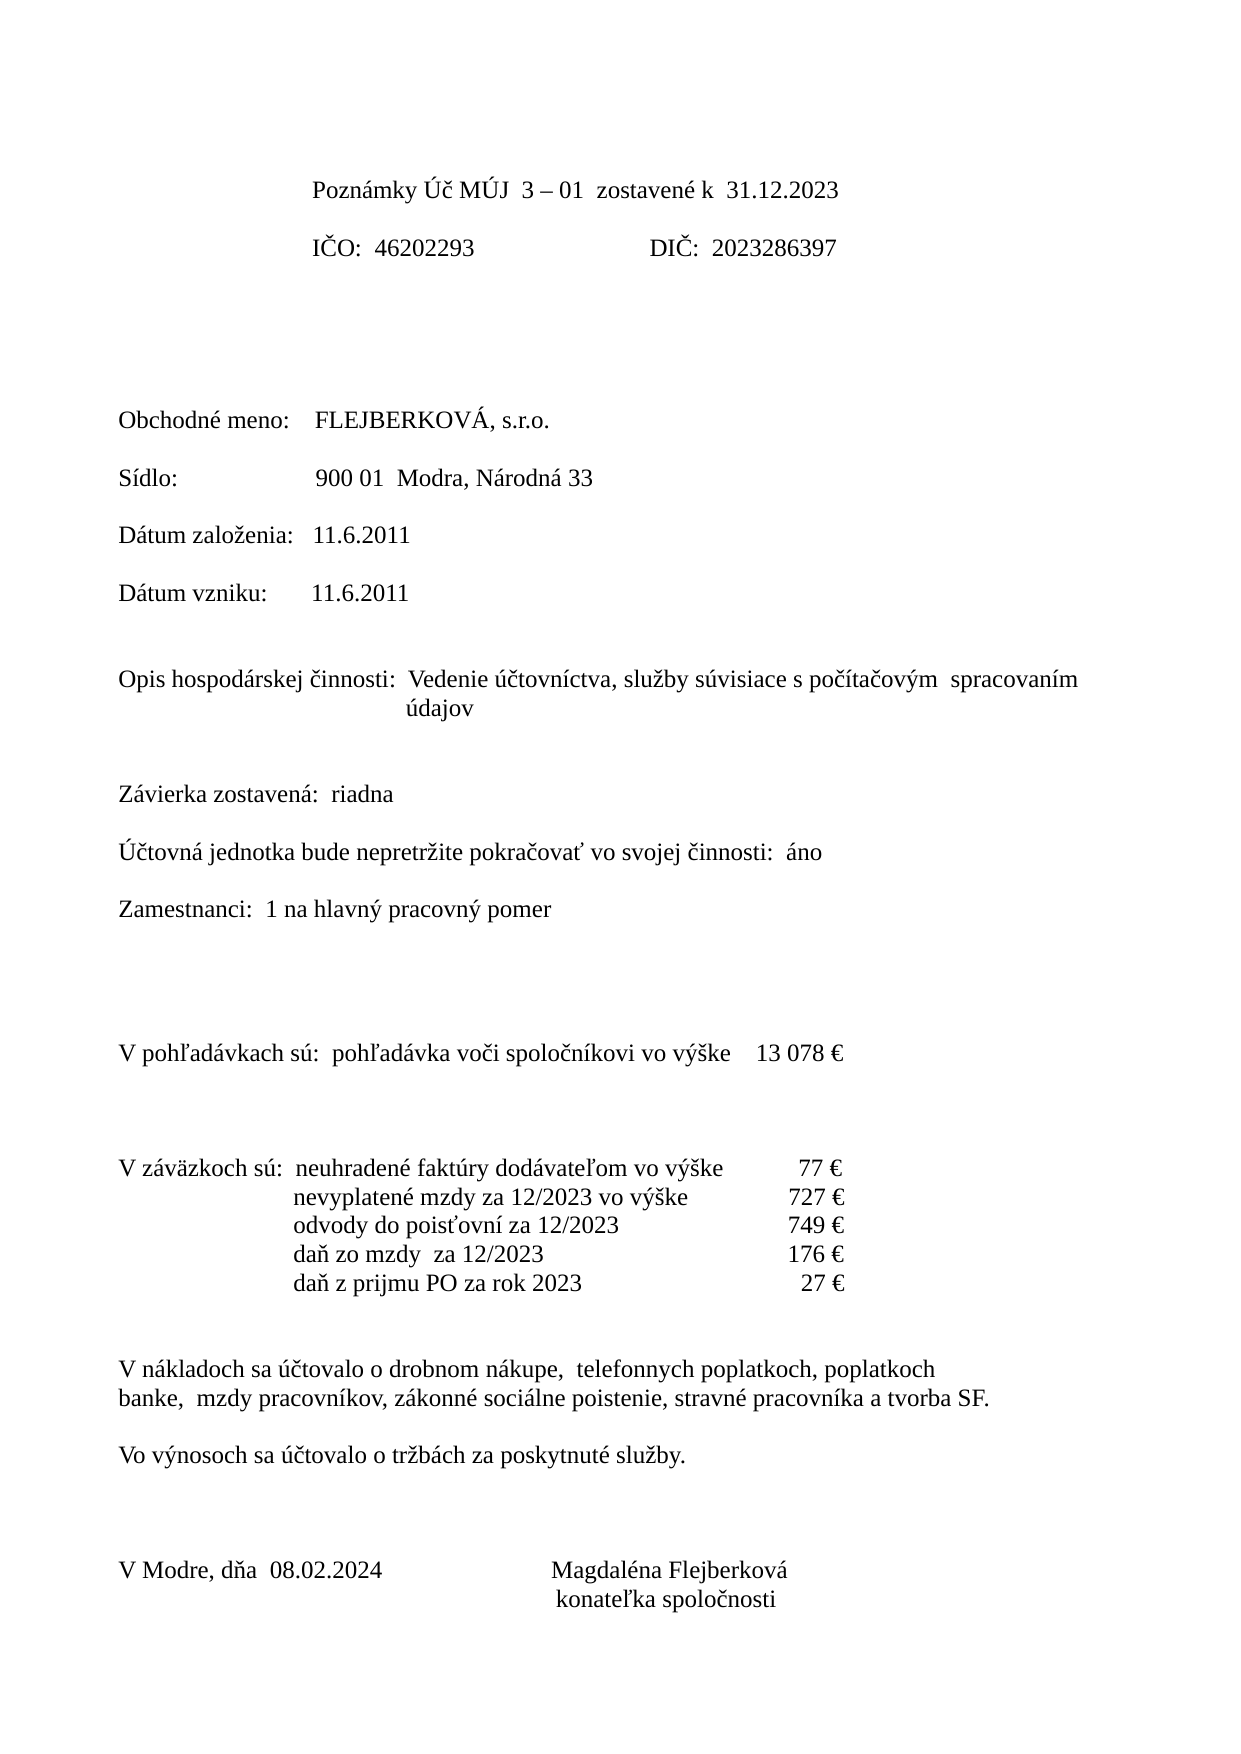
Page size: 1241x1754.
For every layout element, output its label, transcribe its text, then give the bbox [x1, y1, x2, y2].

text Dátum vzniku: 11.6.2011 [118, 578, 1122, 607]
text V Modre, dňa 08.02.2024 Magdaléna Flejberková [118, 1556, 1122, 1584]
text V záväzkoch sú: neuhradené faktúry dodávateľom vo výške 77 € [118, 1153, 1122, 1182]
text Vo výnosoch sa účtovalo o tržbách za poskytnuté služby. [118, 1441, 1122, 1469]
text V pohľadávkach sú: pohľadávka voči spoločníkovi vo výške 13 078 € [118, 1038, 1122, 1067]
text Obchodné meno: FLEJBERKOVÁ, s.r.o. [118, 406, 1122, 434]
text Účtovná jednotka bude nepretržite pokračovať vo svojej činnosti: áno [118, 837, 1122, 866]
text banke, mzdy pracovníkov, zákonné sociálne poistenie, stravné pracovníka a tvorba SF. [118, 1383, 1122, 1412]
text Sídlo: 900 01 Modra, Národná 33 [118, 463, 1122, 492]
text daň z prijmu PO za rok 2023 27 € [118, 1268, 1122, 1297]
text Dátum založenia: 11.6.2011 [118, 521, 1122, 549]
text nevyplatené mzdy za 12/2023 vo výške 727 € [118, 1182, 1122, 1211]
text Zamestnanci: 1 na hlavný pracovný pomer [118, 894, 1122, 923]
text Poznámky Úč MÚJ 3 – 01 zostavené k 31.12.2023 [118, 176, 1122, 204]
text daň zo mzdy za 12/2023 176 € [118, 1239, 1122, 1268]
text údajov [118, 693, 1122, 722]
text odvody do poisťovní za 12/2023 749 € [118, 1211, 1122, 1239]
text Závierka zostavená: riadna [118, 779, 1122, 808]
text konateľka spoločnosti [118, 1584, 1122, 1613]
text Opis hospodárskej činnosti: Vedenie účtovníctva, služby súvisiace s počítačovým spracovaním [118, 664, 1122, 693]
text V nákladoch sa účtovalo o drobnom nákupe, telefonnych poplatkoch, poplatkoch [118, 1354, 1122, 1383]
text IČO: 46202293 DIČ: 2023286397 [118, 233, 1122, 262]
